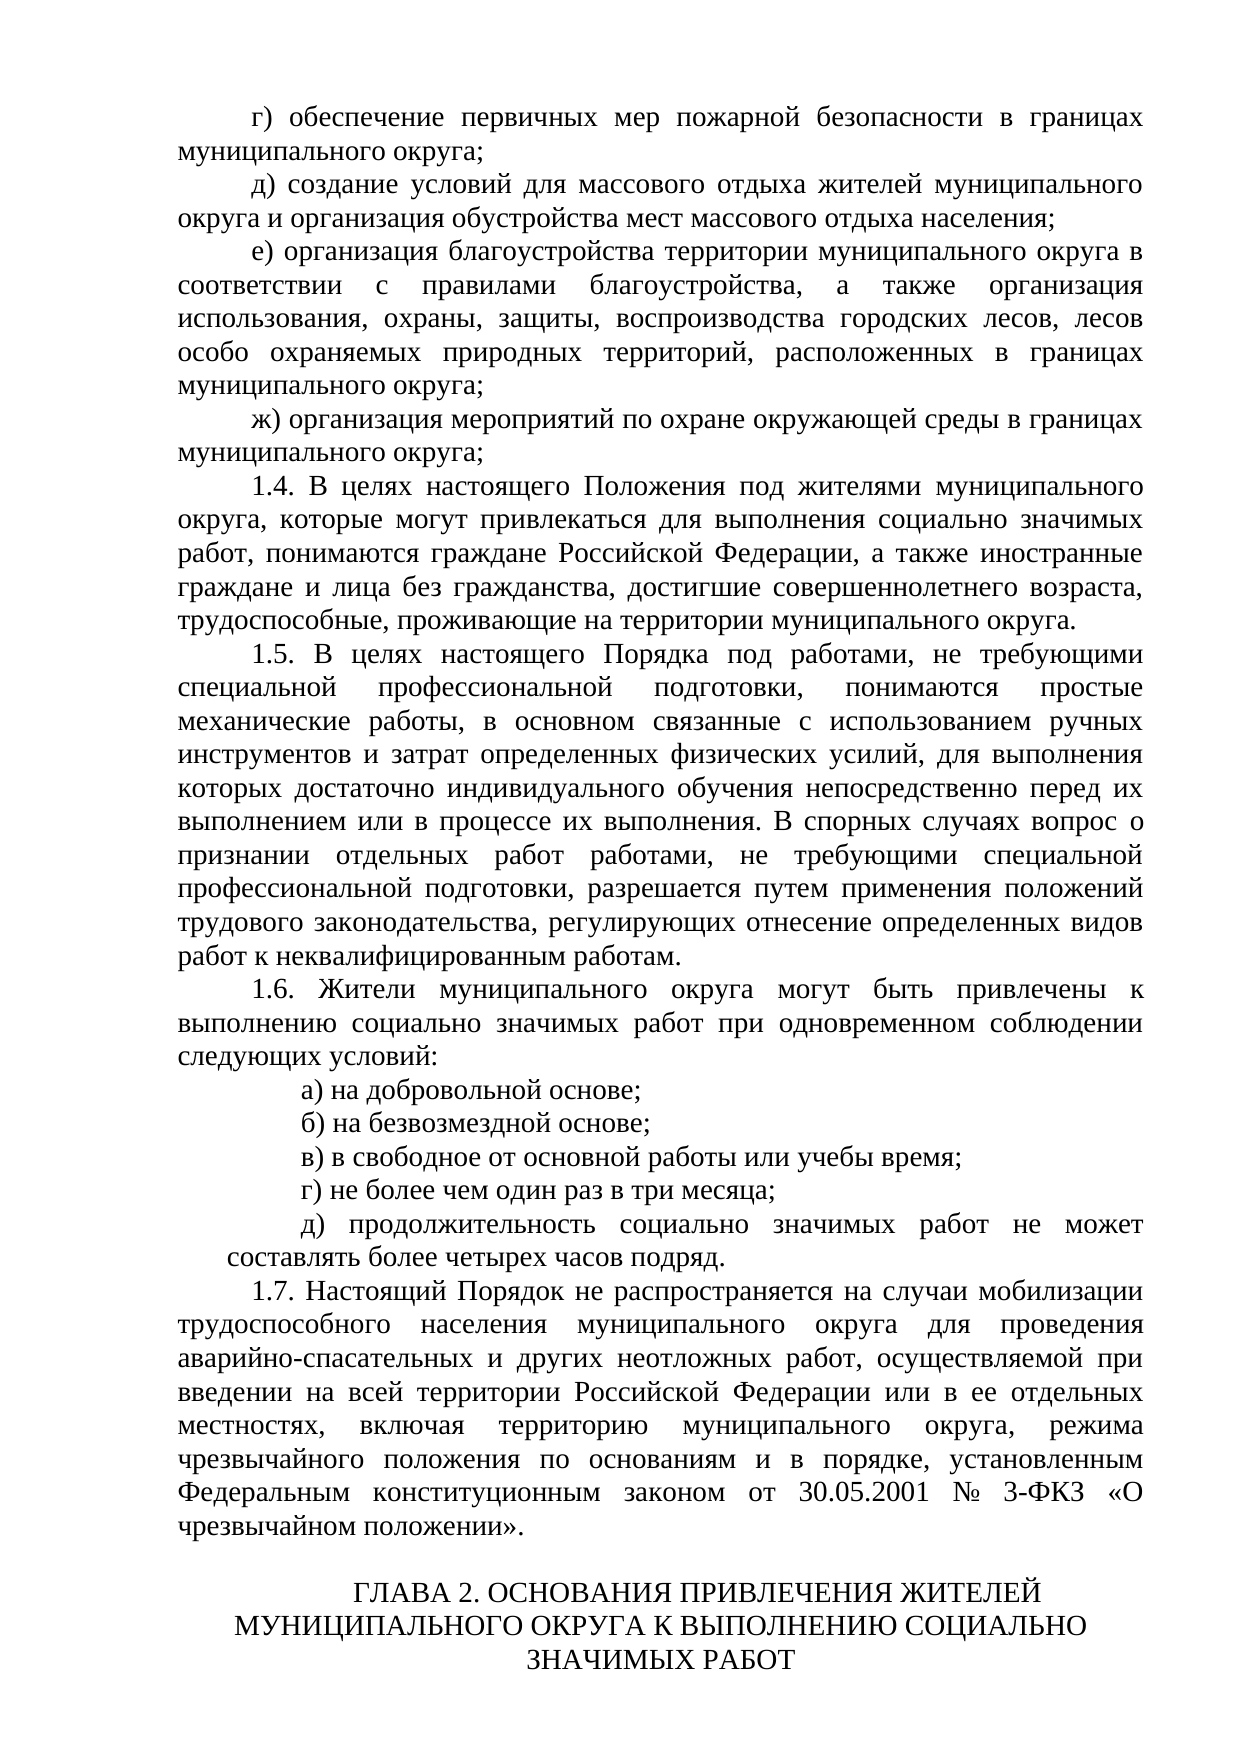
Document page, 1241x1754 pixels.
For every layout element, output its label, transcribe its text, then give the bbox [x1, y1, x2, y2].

text д) создание условий для массового отдыха жителей муниципального округа и организация обустройства мест массового отдыха населения; [177, 166, 1144, 233]
text ж) организация мероприятий по охране окружающей среды в границах муниципального округа; [177, 401, 1144, 468]
text г) не более чем один раз в три месяца; [227, 1172, 1144, 1206]
text б) на безвозмездной основе; [227, 1105, 1144, 1139]
text 1.7. Настоящий Порядок не распространяется на случаи мобилизации трудоспособного населения муниципального округа для проведения аварийно-спасательных и других неотложных работ, осуществляемой при введении на всей территории Российской Федерации или в ее отдельных местностях, включая территорию муниципального округа, режима чрезвычайного положения по основаниям и в порядке, установленным Федеральным конституционным законом от 30.05.2001 № 3-ФКЗ «О чрезвычайном положении». [177, 1273, 1144, 1541]
text 1.5. В целях настоящего Порядка под работами, не требующими специальной профессиональной подготовки, понимаются простые механические работы, в основном связанные с использованием ручных инструментов и затрат определенных физических усилий, для выполнения которых достаточно индивидуального обучения непосредственно перед их выполнением или в процессе их выполнения. В спорных случаях вопрос о признании отдельных работ работами, не требующими специальной профессиональной подготовки, разрешается путем применения положений трудового законодательства, регулирующих отнесение определенных видов работ к неквалифицированным работам. [177, 636, 1144, 971]
text д) продолжительность социально значимых работ не может составлять более четырех часов подряд. [227, 1206, 1144, 1273]
text в) в свободное от основной работы или учебы время; [227, 1139, 1144, 1172]
text 1.6. Жители муниципального округа могут быть привлечены к выполнению социально значимых работ при одновременном соблюдении следующих условий: [177, 971, 1144, 1072]
text г) обеспечение первичных мер пожарной безопасности в границах муниципального округа; [177, 99, 1144, 166]
text ГЛАВА 2. ОСНОВАНИЯ ПРИВЛЕЧЕНИЯ ЖИТЕЛЕЙ МУНИЦИПАЛЬНОГО ОКРУГА К ВЫПОЛНЕНИЮ СОЦИАЛЬНО ЗНАЧИМЫХ РАБОТ [177, 1575, 1144, 1676]
text 1.4. В целях настоящего Положения под жителями муниципального округа, которые могут привлекаться для выполнения социально значимых работ, понимаются граждане Российской Федерации, а также иностранные граждане и лица без гражданства, достигшие совершеннолетнего возраста, трудоспособные, проживающие на территории муниципального округа. [177, 468, 1144, 636]
text а) на добровольной основе; [227, 1072, 1144, 1105]
text е) организация благоустройства территории муниципального округа в соответствии с правилами благоустройства, а также организация использования, охраны, защиты, воспроизводства городских лесов, лесов особо охраняемых природных территорий, расположенных в границах муниципального округа; [177, 233, 1144, 401]
